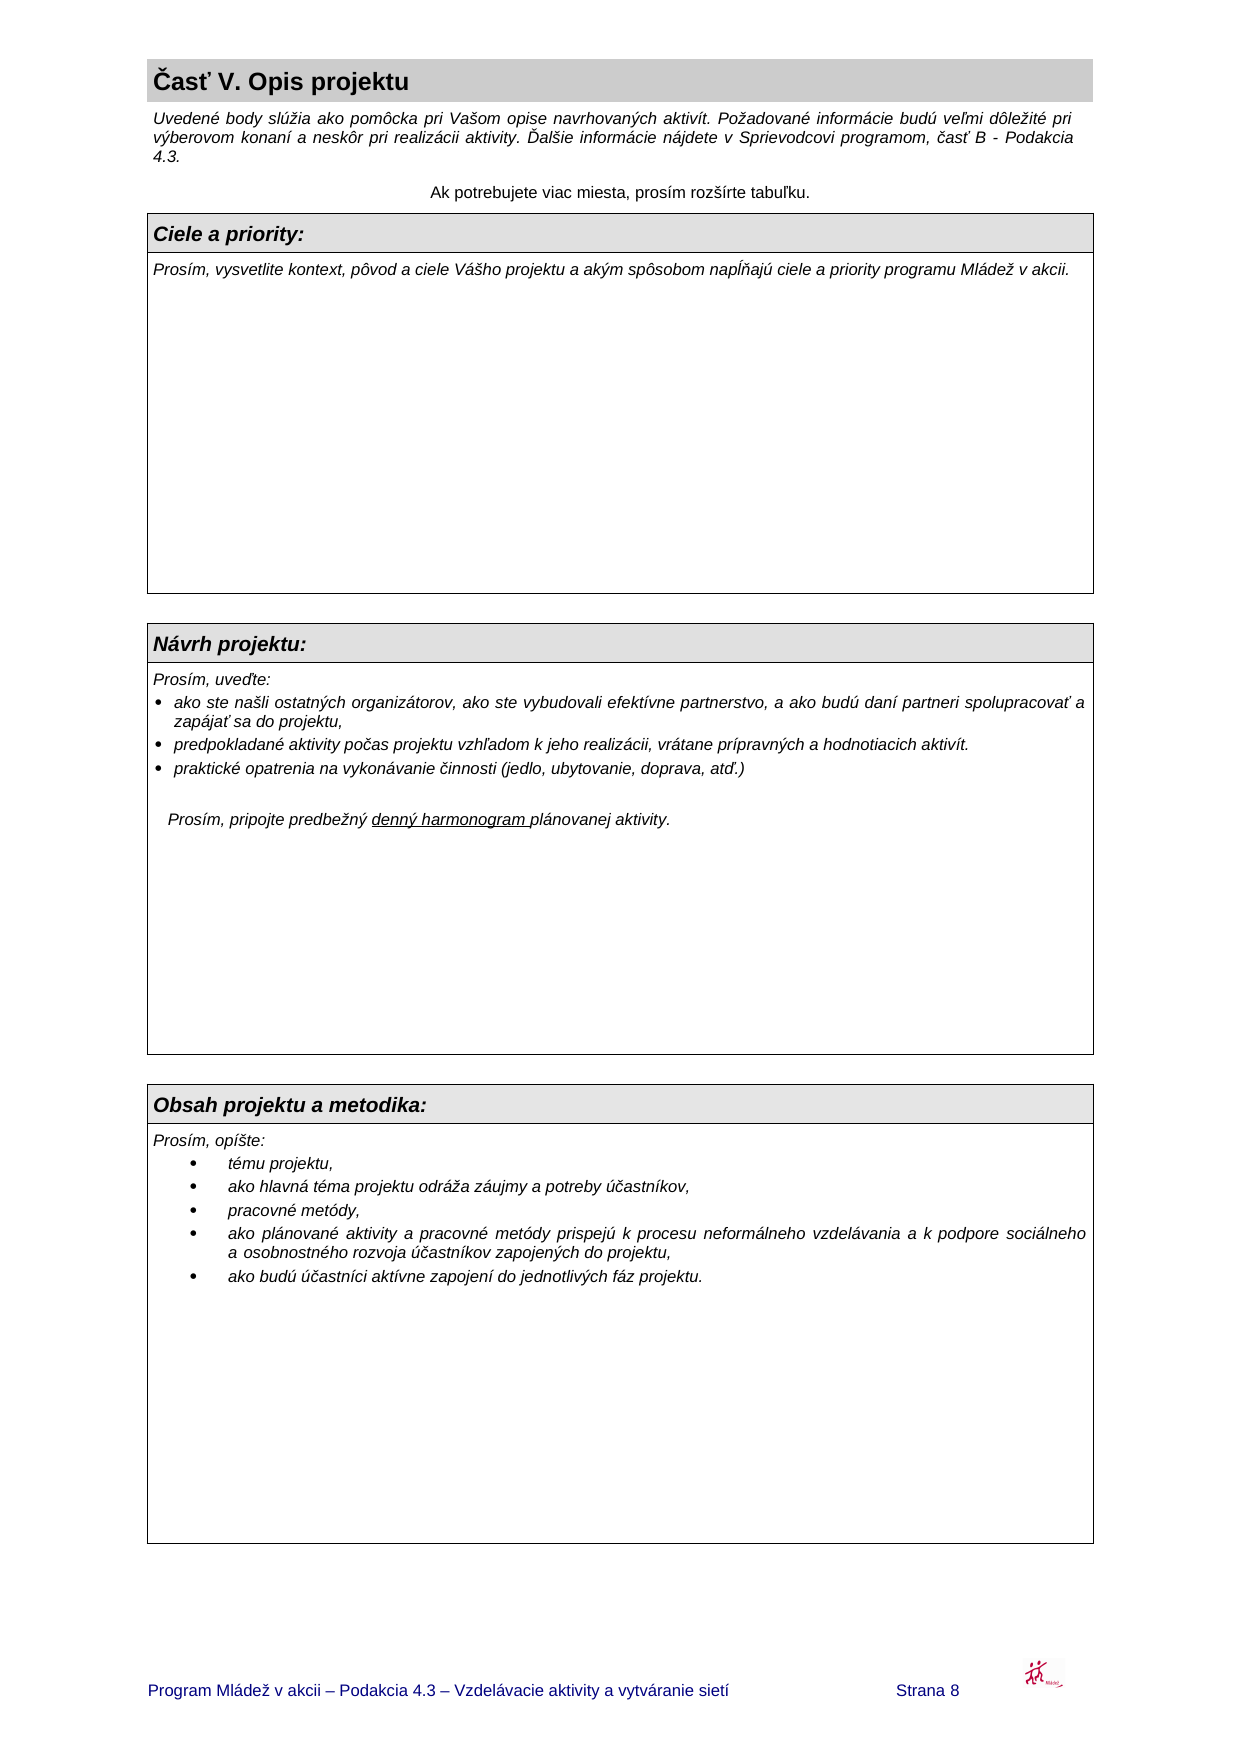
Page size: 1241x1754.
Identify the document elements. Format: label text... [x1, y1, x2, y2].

table_cell [148, 835, 1093, 1054]
table_cell Prosím, opíšte: tému projektu, ako hlavná téma projektu odráža záujmy a potreby účastníkov, pracovné metódy, ako plánované aktivity a pracovné metódy prispejú k procesu neformálneho vzdelávania a k podpore sociálneho a osobnostného rozvoja účastníkov zapojených do projektu, ako budú účastníci aktívne zapojení do jednotlivých fáz projektu. [148, 1124, 1093, 1288]
table_cell Časť V. Opis projektu [147, 59, 1093, 102]
table_cell Prosím, uveďte: ako ste našli ostatných organizátorov, ako ste vybudovali efektívne partnerstvo, a ako budú daní partneri spolupracovať a zapájať sa do projektu, predpokladané aktivity počas projektu vzhľadom k jeho realizácii, vrátane prípravných a hodnotiacich aktivít. praktické opatrenia na vykonávanie činnosti (jedlo, ubytovanie, doprava, atď.) Prosím, pripojte predbežný denný harmonogram plánovanej aktivity. [148, 663, 1093, 835]
table_cell Ciele a priority: [148, 214, 1093, 252]
table_cell Prosím, vysvetlite kontext, pôvod a ciele Vášho projektu a akým spôsobom napĺňajú ciele a priority programu Mládež v akcii. [148, 253, 1093, 593]
table_header Návrh projektu: [148, 624, 1093, 662]
table_header Obsah projektu a metodika: [148, 1085, 1093, 1123]
table_cell Uvedené body slúžia ako pomôcka pri Vašom opise navrhovaných aktivít. Požadované informácie budú veľmi dôležité pri výberovom konaní a neskôr pri realizácii aktivity. Ďalšie informácie nájdete v Sprievodcovi programom, časť B - Podakcia 4.3. Ak potrebujete viac miesta, prosím rozšírte tabuľku. [147, 103, 1093, 212]
table_cell [148, 1288, 1093, 1543]
picture [1022, 1658, 1066, 1688]
